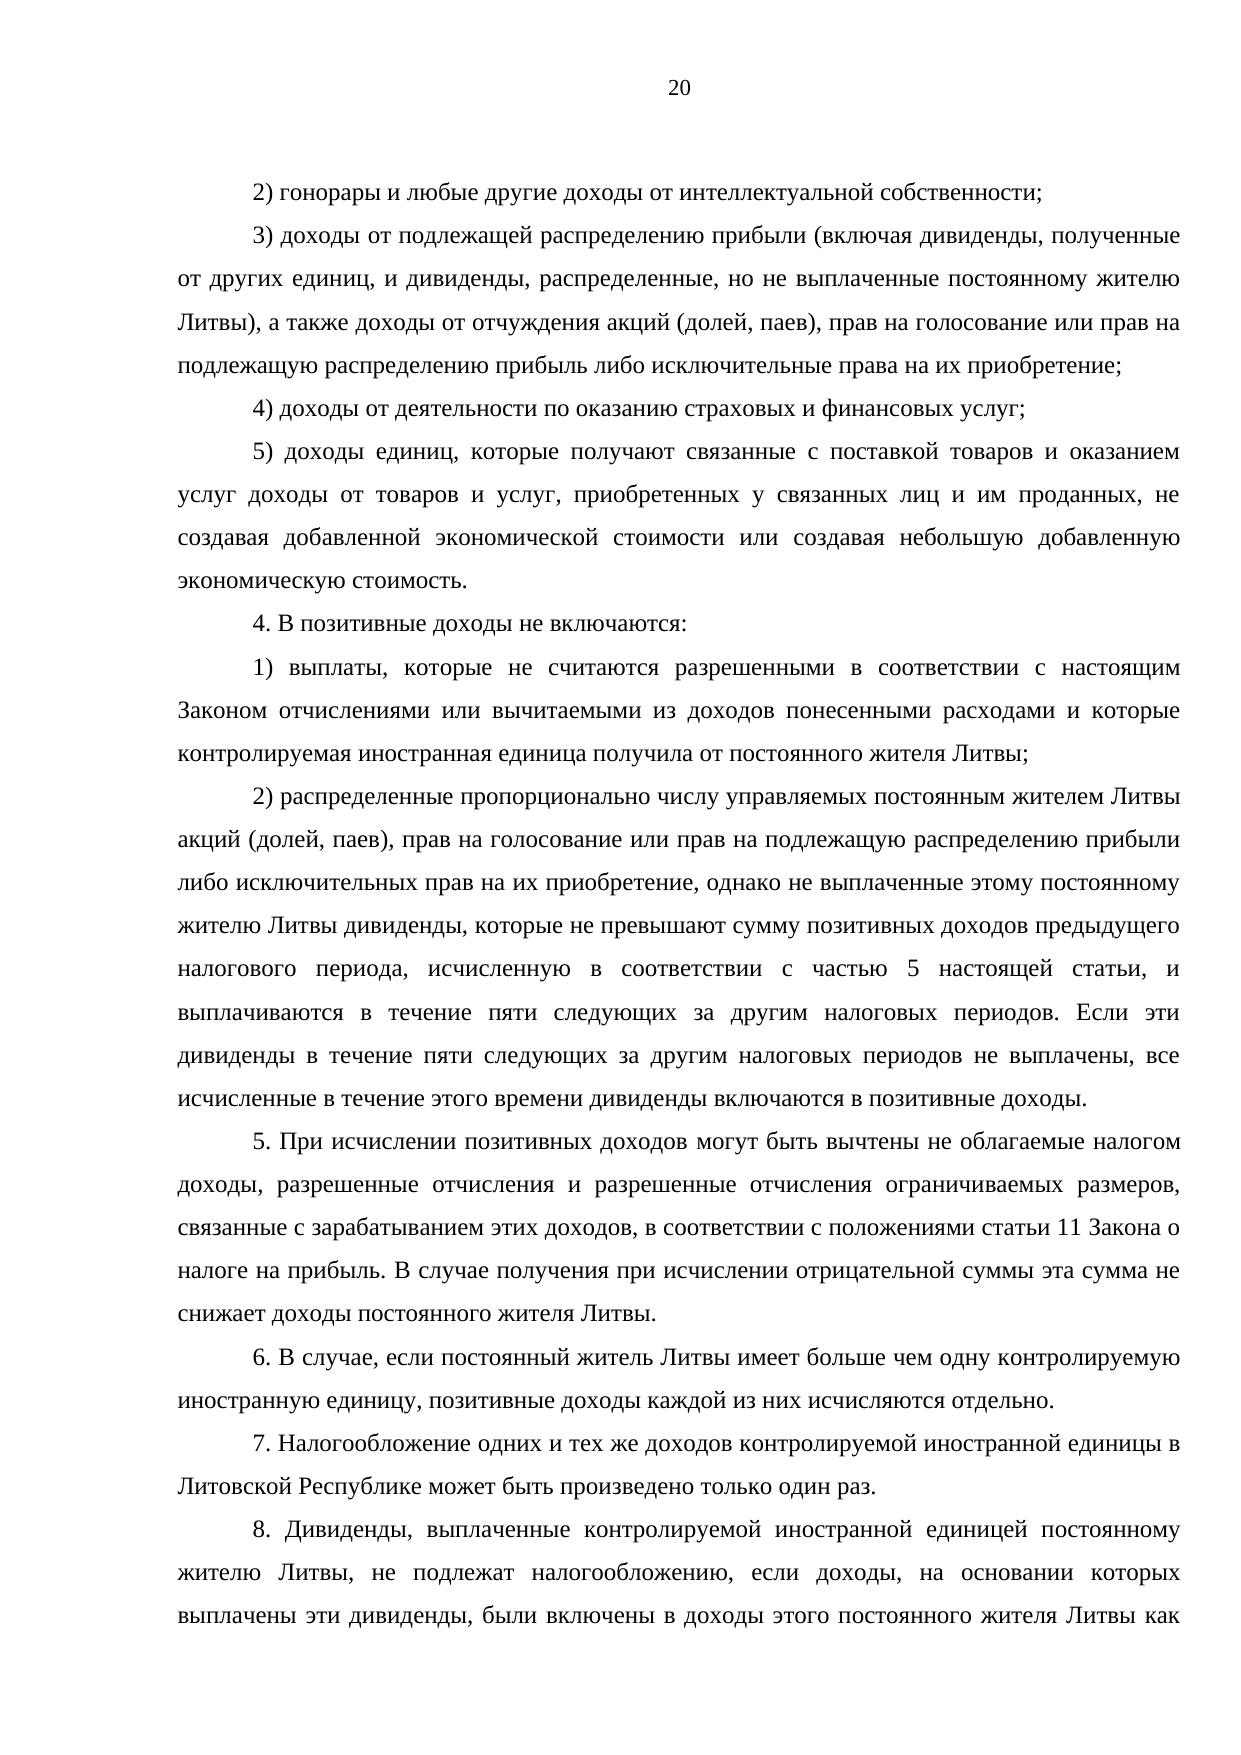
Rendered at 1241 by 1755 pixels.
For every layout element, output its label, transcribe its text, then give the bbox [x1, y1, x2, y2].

text 1) выплаты, которые не считаются разрешенными в соответствии с настоящим Законом отчислениями или вычитаемыми из доходов понесенными расходами и которые контролируемая иностранная единица получила от постоянного жителя Литвы; [177, 652, 1181, 767]
text 4) доходы от деятельности по оказанию страховых и финансовых услуг; [177, 393, 1181, 422]
text 5) доходы единиц, которые получают связанные с поставкой товаров и оказанием услуг доходы от товаров и услуг, приобретенных у связанных лиц и им проданных, не создавая добавленной экономической стоимости или создавая небольшую добавленную экономическую стоимость. [177, 436, 1181, 594]
text 7. Налогообложение одних и тех же доходов контролируемой иностранной единицы в Литовской Республике может быть произведено только один раз. [177, 1428, 1181, 1500]
text 2) распределенные пропорционально числу управляемых постоянным жителем Литвы акций (долей, паев), прав на голосование или прав на подлежащую распределению прибыли либо исключительных прав на их приобретение, однако не выплаченные этому постоянному жителю Литвы дивиденды, которые не превышают сумму позитивных доходов предыдущего налогового периода, исчисленную в соответствии с частью 5 настоящей статьи, и выплачиваются в течение пяти следующих за другим налоговых периодов. Если эти дивиденды в течение пяти следующих за другим налоговых периодов не выплачены, все исчисленные в течение этого времени дивиденды включаются в позитивные доходы. [177, 781, 1181, 1112]
text 8. Дивиденды, выплаченные контролируемой иностранной единицей постоянному жителю Литвы, не подлежат налогообложению, если доходы, на основании которых выплачены эти дивиденды, были включены в доходы этого постоянного жителя Литвы как [177, 1514, 1181, 1629]
text 6. В случае, если постоянный житель Литвы имеет больше чем одну контролируемую иностранную единицу, позитивные доходы каждой из них исчисляются отдельно. [177, 1342, 1181, 1413]
text 2) гонорары и любые другие доходы от интеллектуальной собственности; [177, 177, 1181, 206]
text 4. В позитивные доходы не включаются: [177, 608, 1181, 637]
text 5. При исчислении позитивных доходов могут быть вычтены не облагаемые налогом доходы, разрешенные отчисления и разрешенные отчисления ограничиваемых размеров, связанные с зарабатыванием этих доходов, в соответствии с положениями статьи 11 Закона о налоге на прибыль. В случае получения при исчислении отрицательной суммы эта сумма не снижает доходы постоянного жителя Литвы. [177, 1126, 1181, 1327]
text 3) доходы от подлежащей распределению прибыли (включая дивиденды, полученные от других единиц, и дивиденды, распределенные, но не выплаченные постоянному жителю Литвы), а также доходы от отчуждения акций (долей, паев), прав на голосование или прав на подлежащую распределению прибыль либо исключительные права на их приобретение; [177, 220, 1181, 378]
